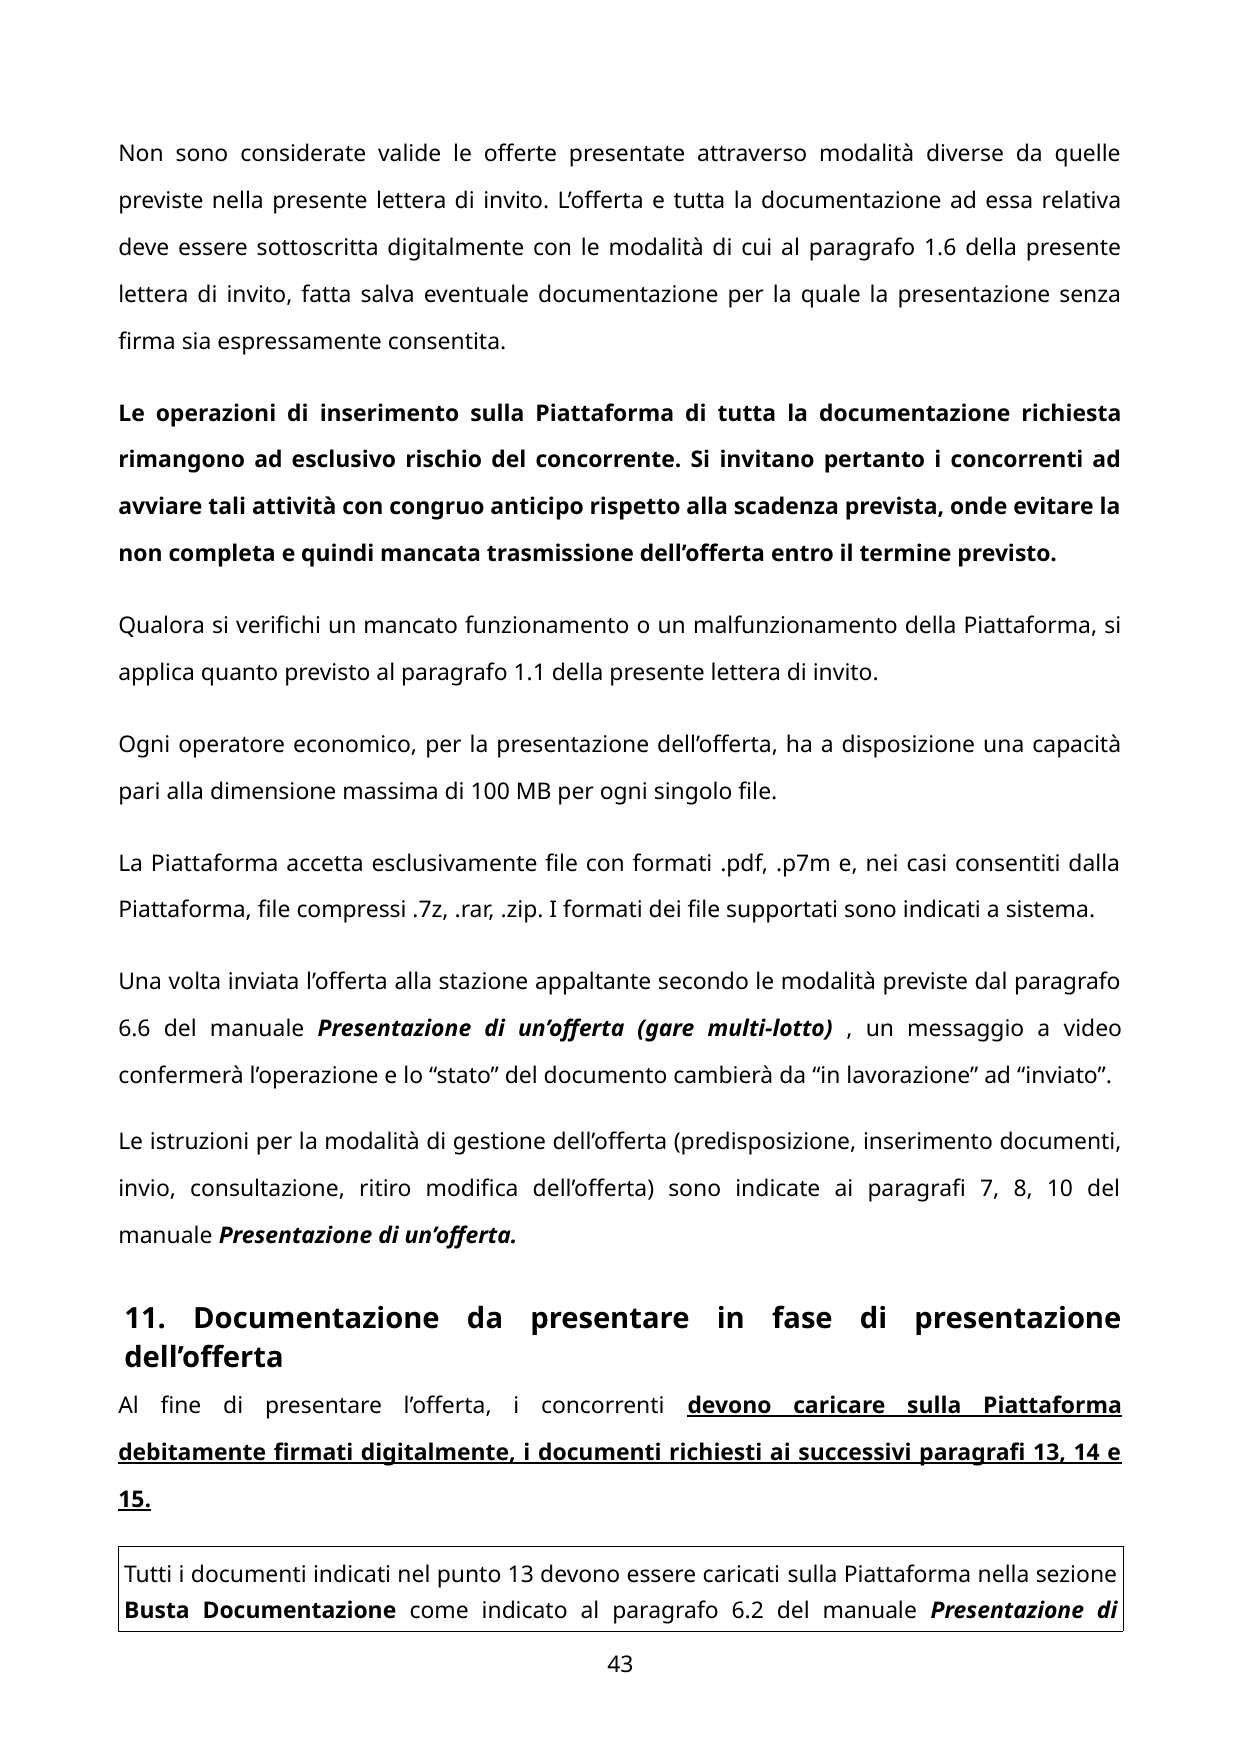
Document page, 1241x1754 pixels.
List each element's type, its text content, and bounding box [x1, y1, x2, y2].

list La Piattaforma accetta esclusivamente file con formati .pdf, .p7m e, nei casi consentiti dalla Piattaforma, file compressi .7z, .rar, .zip. I formati dei file supportati sono indicati a sistema. [118, 846, 1122, 924]
text Le istruzioni per la modalità di gestione dell’offerta (predisposizione, inserimento documenti, invio, consultazione, ritiro modifica dell’offerta) sono indicate ai paragrafi 7, 8, 10 del manuale Presentazione di un’offerta. [118, 1125, 1122, 1250]
list Non sono considerate valide le offerte presentate attraverso modalità diverse da quelle previste nella presente lettera di invito. L’offerta e tutta la documentazione ad essa relativa deve essere sottoscritta digitalmente con le modalità di cui al paragrafo 1.6 della presente lettera di invito, fatta salva eventuale documentazione per la quale la presentazione senza firma sia espressamente consentita. [118, 137, 1122, 356]
text 15. [118, 1464, 1122, 1514]
text Una volta inviata l’offerta alla stazione appaltante secondo le modalità previste dal paragrafo 6.6 del manuale Presentazione di un’offerta (gare multi-lotto) , un messaggio a video confermerà l’operazione e lo “stato” del documento cambierà da “in lavorazione” ad “inviato”. [118, 965, 1122, 1090]
list Ogni operatore economico, per la presentazione dell’offerta, ha a disposizione una capacità pari alla dimensione massima di 100 MB per ogni singolo file. [118, 728, 1122, 806]
text Al fine di presentare l’offerta, i concorrenti devono caricare sulla Piattaforma debitamente firmati digitalmente, i documenti richiesti ai successivi paragrafi 13, 14 e [118, 1389, 1122, 1462]
list Le operazioni di inserimento sulla Piattaforma di tutta la documentazione richiesta rimangono ad esclusivo rischio del concorrente. Si invitano pertanto i concorrenti ad avviare tali attività con congruo anticipo rispetto alla scadenza prevista, onde evitare la non completa e quindi mancata trasmissione dell’offerta entro il termine previsto. [118, 396, 1122, 568]
subtitle 11. Documentazione da presentare in fase di presentazione dell’offerta [124, 1297, 1122, 1376]
list Qualora si verifichi un mancato funzionamento o un malfunzionamento della Piattaforma, si applica quanto previsto al paragrafo 1.1 della presente lettera di invito. [118, 609, 1122, 687]
table_header Tutti i documenti indicati nel punto 13 devono essere caricati sulla Piattaforma nella sezione Busta Documentazione come indicato al paragrafo 6.2 del manuale Presentazione di [119, 1547, 1123, 1631]
